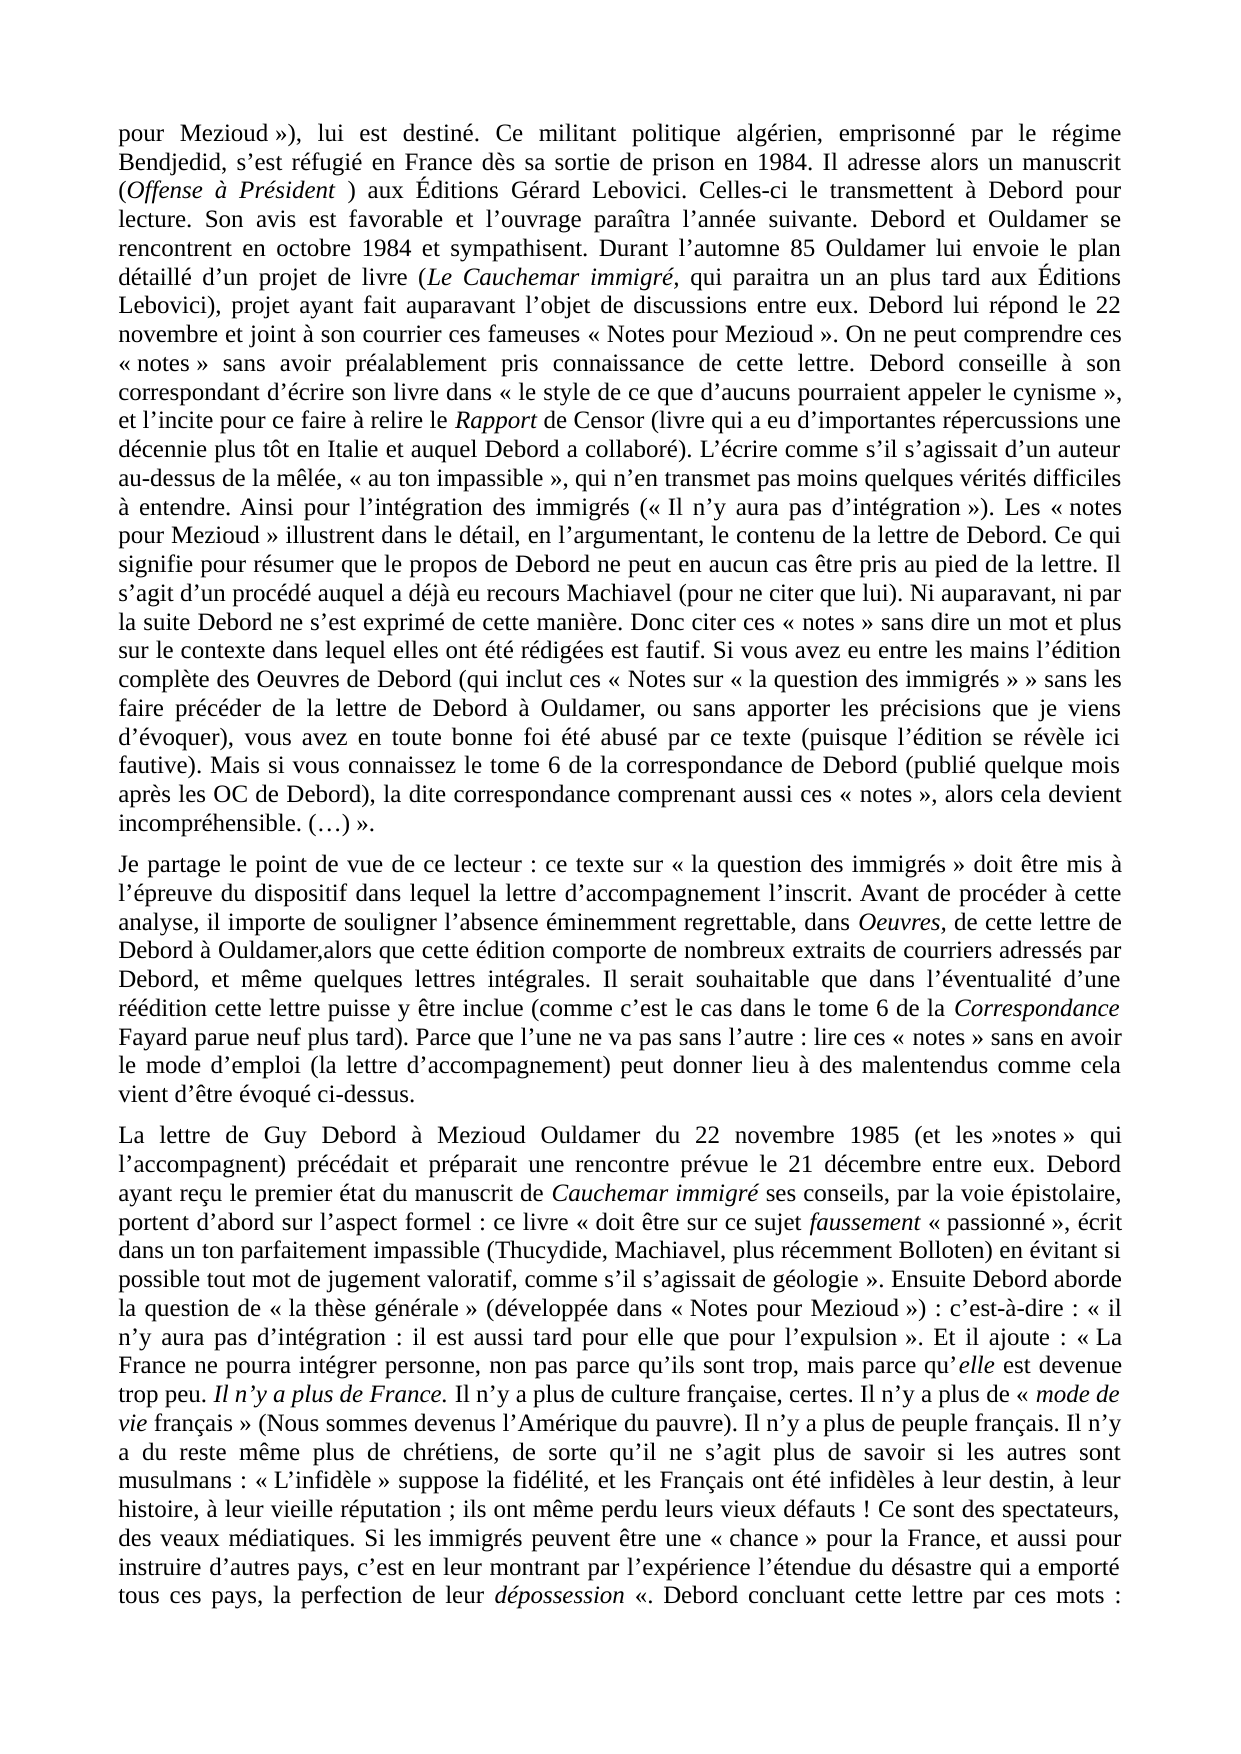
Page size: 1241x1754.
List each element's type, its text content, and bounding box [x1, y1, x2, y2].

text La lettre de Guy Debord à Mezioud Ouldamer du 22 novembre 1985 (et les »notes » qui l’accompagnent) précédait et préparait une rencontre prévue le 21 décembre entre eux. Debord ayant reçu le premier état du manuscrit de Cauchemar immigré ses conseils, par la voie épistolaire, portent d’abord sur l’aspect formel : ce livre « doit être sur ce sujet faussement « passionné », écrit dans un ton parfaitement impassible (Thucydide, Machiavel, plus récemment Bolloten) en évitant si possible tout mot de jugement valoratif, comme s’il s’agissait de géologie ». Ensuite Debord aborde la question de « la thèse générale » (développée dans « Notes pour Mezioud ») : c’est-à-dire : « il n’y aura pas d’intégration : il est aussi tard pour elle que pour l’expulsion ». Et il ajoute : « La France ne pourra intégrer personne, non pas parce qu’ils sont trop, mais parce qu’elle est devenue trop peu. Il n’y a plus de France. Il n’y a plus de culture française, certes. Il n’y a plus de « mode de vie français » (Nous sommes devenus l’Amérique du pauvre). Il n’y a plus de peuple français. Il n’y a du reste même plus de chrétiens, de sorte qu’il ne s’agit plus de savoir si les autres sont musulmans : « L’infidèle » suppose la fidélité, et les Français ont été infidèles à leur destin, à leur histoire, à leur vieille réputation ; ils ont même perdu leurs vieux défauts ! Ce sont des spectateurs, des veaux médiatiques. Si les immigrés peuvent être une « chance » pour la France, et aussi pour instruire d’autres pays, c’est en leur montrant par l’expérience l’étendue du désastre qui a emporté tous ces pays, la perfection de leur dépossession «. Debord concluant cette lettre par ces mots : [118, 1121, 1122, 1609]
text pour Mezioud »), lui est destiné. Ce militant politique algérien, emprisonné par le régime Bendjedid, s’est réfugié en France dès sa sortie de prison en 1984. Il adresse alors un manuscrit (Offense à Président ) aux Éditions Gérard Lebovici. Celles-ci le transmettent à Debord pour lecture. Son avis est favorable et l’ouvrage paraîtra l’année suivante. Debord et Ouldamer se rencontrent en octobre 1984 et sympathisent. Durant l’automne 85 Ouldamer lui envoie le plan détaillé d’un projet de livre (Le Cauchemar immigré, qui paraitra un an plus tard aux Éditions Lebovici), projet ayant fait auparavant l’objet de discussions entre eux. Debord lui répond le 22 novembre et joint à son courrier ces fameuses « Notes pour Mezioud ». On ne peut comprendre ces « notes » sans avoir préalablement pris connaissance de cette lettre. Debord conseille à son correspondant d’écrire son livre dans « le style de ce que d’aucuns pourraient appeler le cynisme », et l’incite pour ce faire à relire le Rapport de Censor (livre qui a eu d’importantes répercussions une décennie plus tôt en Italie et auquel Debord a collaboré). L’écrire comme s’il s’agissait d’un auteur au-dessus de la mêlée, « au ton impassible », qui n’en transmet pas moins quelques vérités difficiles à entendre. Ainsi pour l’intégration des immigrés (« Il n’y aura pas d’intégration »). Les « notes pour Mezioud » illustrent dans le détail, en l’argumentant, le contenu de la lettre de Debord. Ce qui signifie pour résumer que le propos de Debord ne peut en aucun cas être pris au pied de la lettre. Il s’agit d’un procédé auquel a déjà eu recours Machiavel (pour ne citer que lui). Ni auparavant, ni par la suite Debord ne s’est exprimé de cette manière. Donc citer ces « notes » sans dire un mot et plus sur le contexte dans lequel elles ont été rédigées est fautif. Si vous avez eu entre les mains l’édition complète des Oeuvres de Debord (qui inclut ces « Notes sur « la question des immigrés » » sans les faire précéder de la lettre de Debord à Ouldamer, ou sans apporter les précisions que je viens d’évoquer), vous avez en toute bonne foi été abusé par ce texte (puisque l’édition se révèle ici fautive). Mais si vous connaissez le tome 6 de la correspondance de Debord (publié quelque mois après les OC de Debord), la dite correspondance comprenant aussi ces « notes », alors cela devient incompréhensible. (…) ». [118, 118, 1122, 837]
text Je partage le point de vue de ce lecteur : ce texte sur « la question des immigrés » doit être mis à l’épreuve du dispositif dans lequel la lettre d’accompagnement l’inscrit. Avant de procéder à cette analyse, il importe de souligner l’absence éminemment regrettable, dans Oeuvres, de cette lettre de Debord à Ouldamer,alors que cette édition comporte de nombreux extraits de courriers adressés par Debord, et même quelques lettres intégrales. Il serait souhaitable que dans l’éventualité d’une réédition cette lettre puisse y être inclue (comme c’est le cas dans le tome 6 de la Correspondance Fayard parue neuf plus tard). Parce que l’une ne va pas sans l’autre : lire ces « notes » sans en avoir le mode d’emploi (la lettre d’accompagnement) peut donner lieu à des malentendus comme cela vient d’être évoqué ci-dessus. [118, 849, 1122, 1108]
